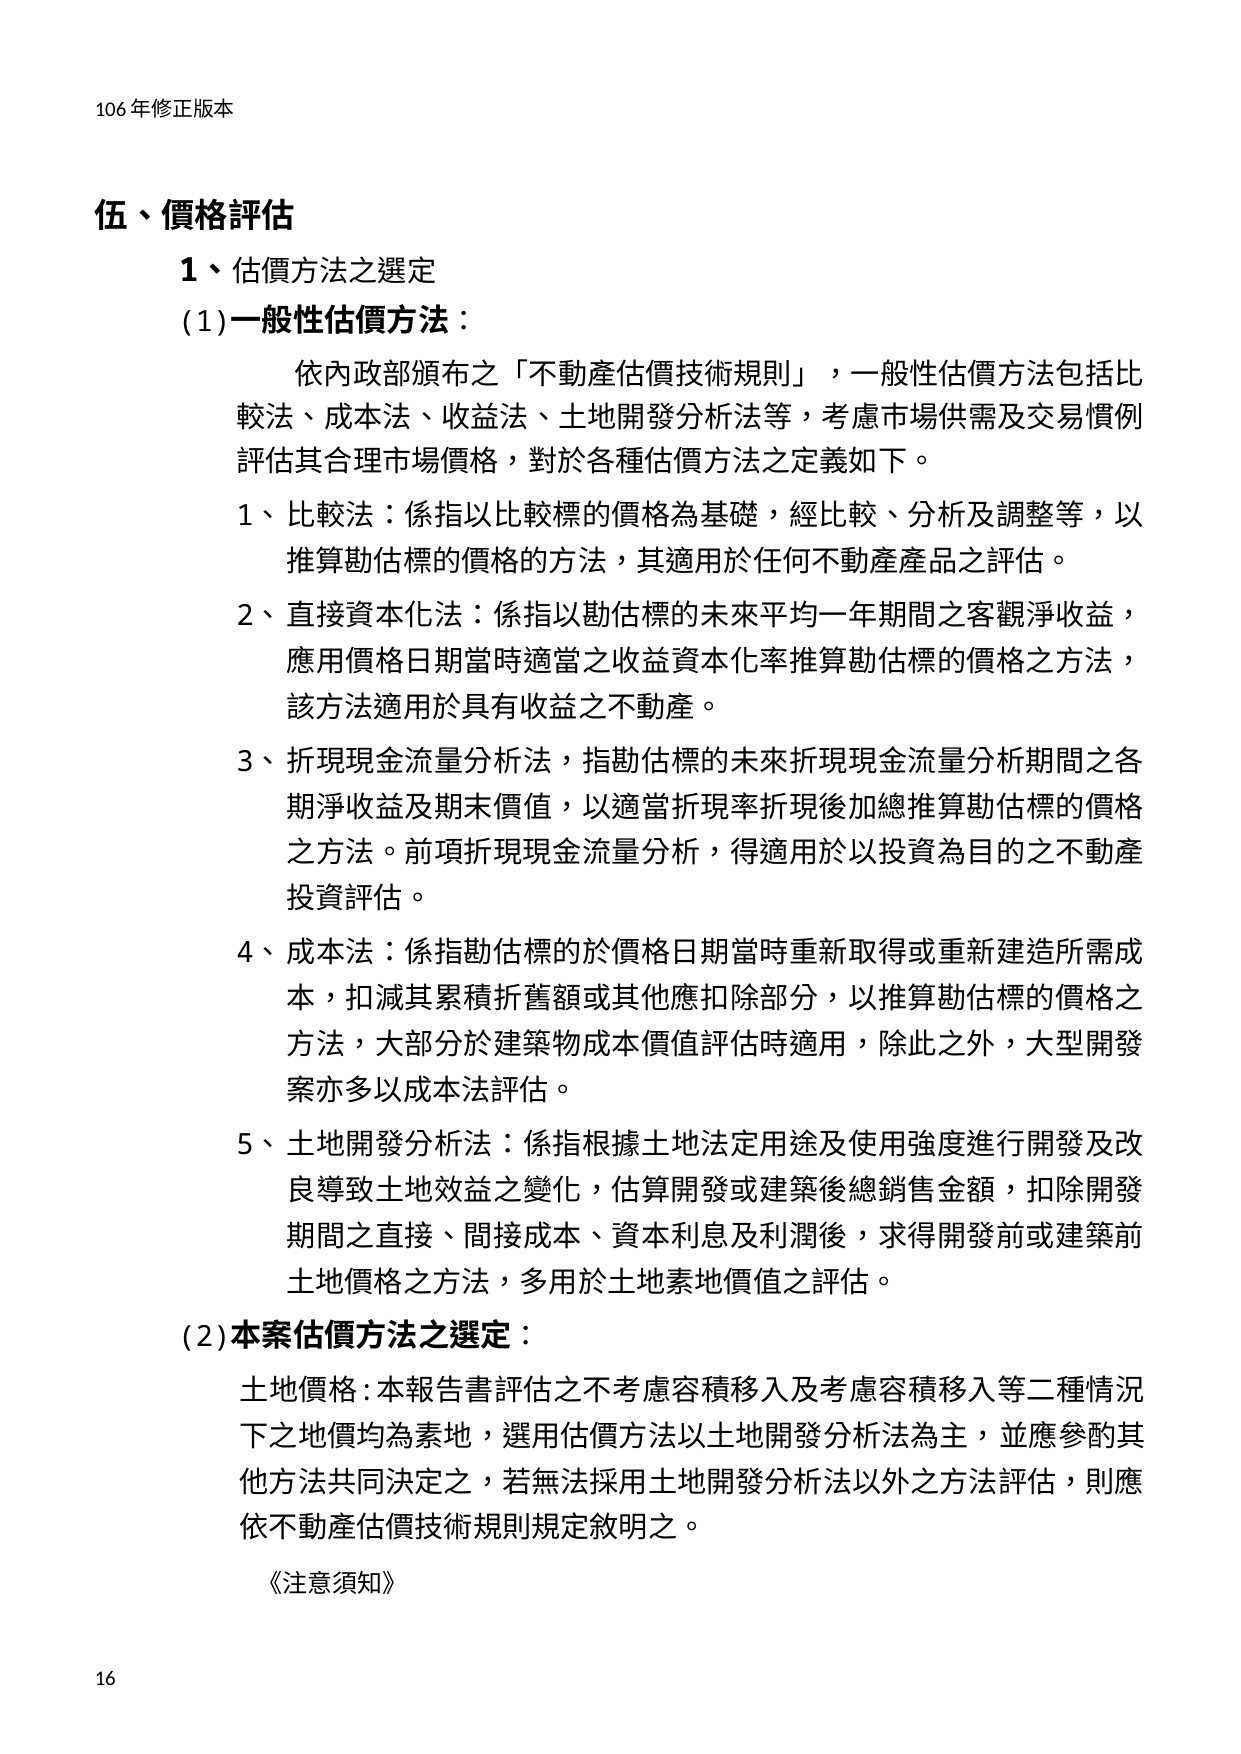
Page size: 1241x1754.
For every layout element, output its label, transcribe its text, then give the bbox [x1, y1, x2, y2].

text 依內政部頒布之「不動產估價技術規則」，一般性估價方法包括比較法、成本法、收益法、土地開發分析法等，考慮巿場供需及交易慣例評估其合理市場價格，對於各種估價方法之定義如下。 [236, 349, 1146, 480]
list 直接資本化法：係指以勘估標的未來平均一年期間之客觀淨收益，應用價格日期當時適當之收益資本化率推算勘估標的價格之方法，該方法適用於具有收益之不動產。 [236, 589, 1146, 726]
list 比較法：係指以比較標的價格為基礎，經比較、分析及調整等，以推算勘估標的價格的方法，其適用於任何不動產產品之評估。 [236, 489, 1146, 580]
list 一般性估價方法： [178, 295, 1146, 341]
list 土地開發分析法：係指根據土地法定用途及使用強度進行開發及改良導致土地效益之變化，估算開發或建築後總銷售金額，扣除開發期間之直接、間接成本、資本利息及利潤後，求得開發前或建築前土地價格之方法，多用於土地素地價值之評估。 [236, 1118, 1146, 1301]
list 成本法：係指勘估標的於價格日期當時重新取得或重新建造所需成本，扣減其累積折舊額或其他應扣除部分，以推算勘估標的價格之方法，大部分於建築物成本價值評估時適用，除此之外，大型開發案亦多以成本法評估。 [236, 926, 1146, 1109]
list 價格評估 [94, 177, 1146, 240]
list 折現現金流量分析法，指勘估標的未來折現現金流量分析期間之各期淨收益及期末價值，以適當折現率折現後加總推算勘估標的價格之方法。前項折現現金流量分析，得適用於以投資為目的之不動產投資評估。 [236, 734, 1146, 918]
list 估價方法之選定 [178, 245, 1146, 291]
text 《注意須知》 [257, 1555, 1146, 1601]
list 本案估價方法之選定： [178, 1309, 1146, 1355]
text 土地價格:本報告書評估之不考慮容積移入及考慮容積移入等二種情況下之地價均為素地，選用估價方法以土地開發分析法為主，並應參酌其他方法共同決定之，若無法採用土地開發分析法以外之方法評估，則應依不動產估價技術規則規定敘明之。 [239, 1364, 1146, 1547]
